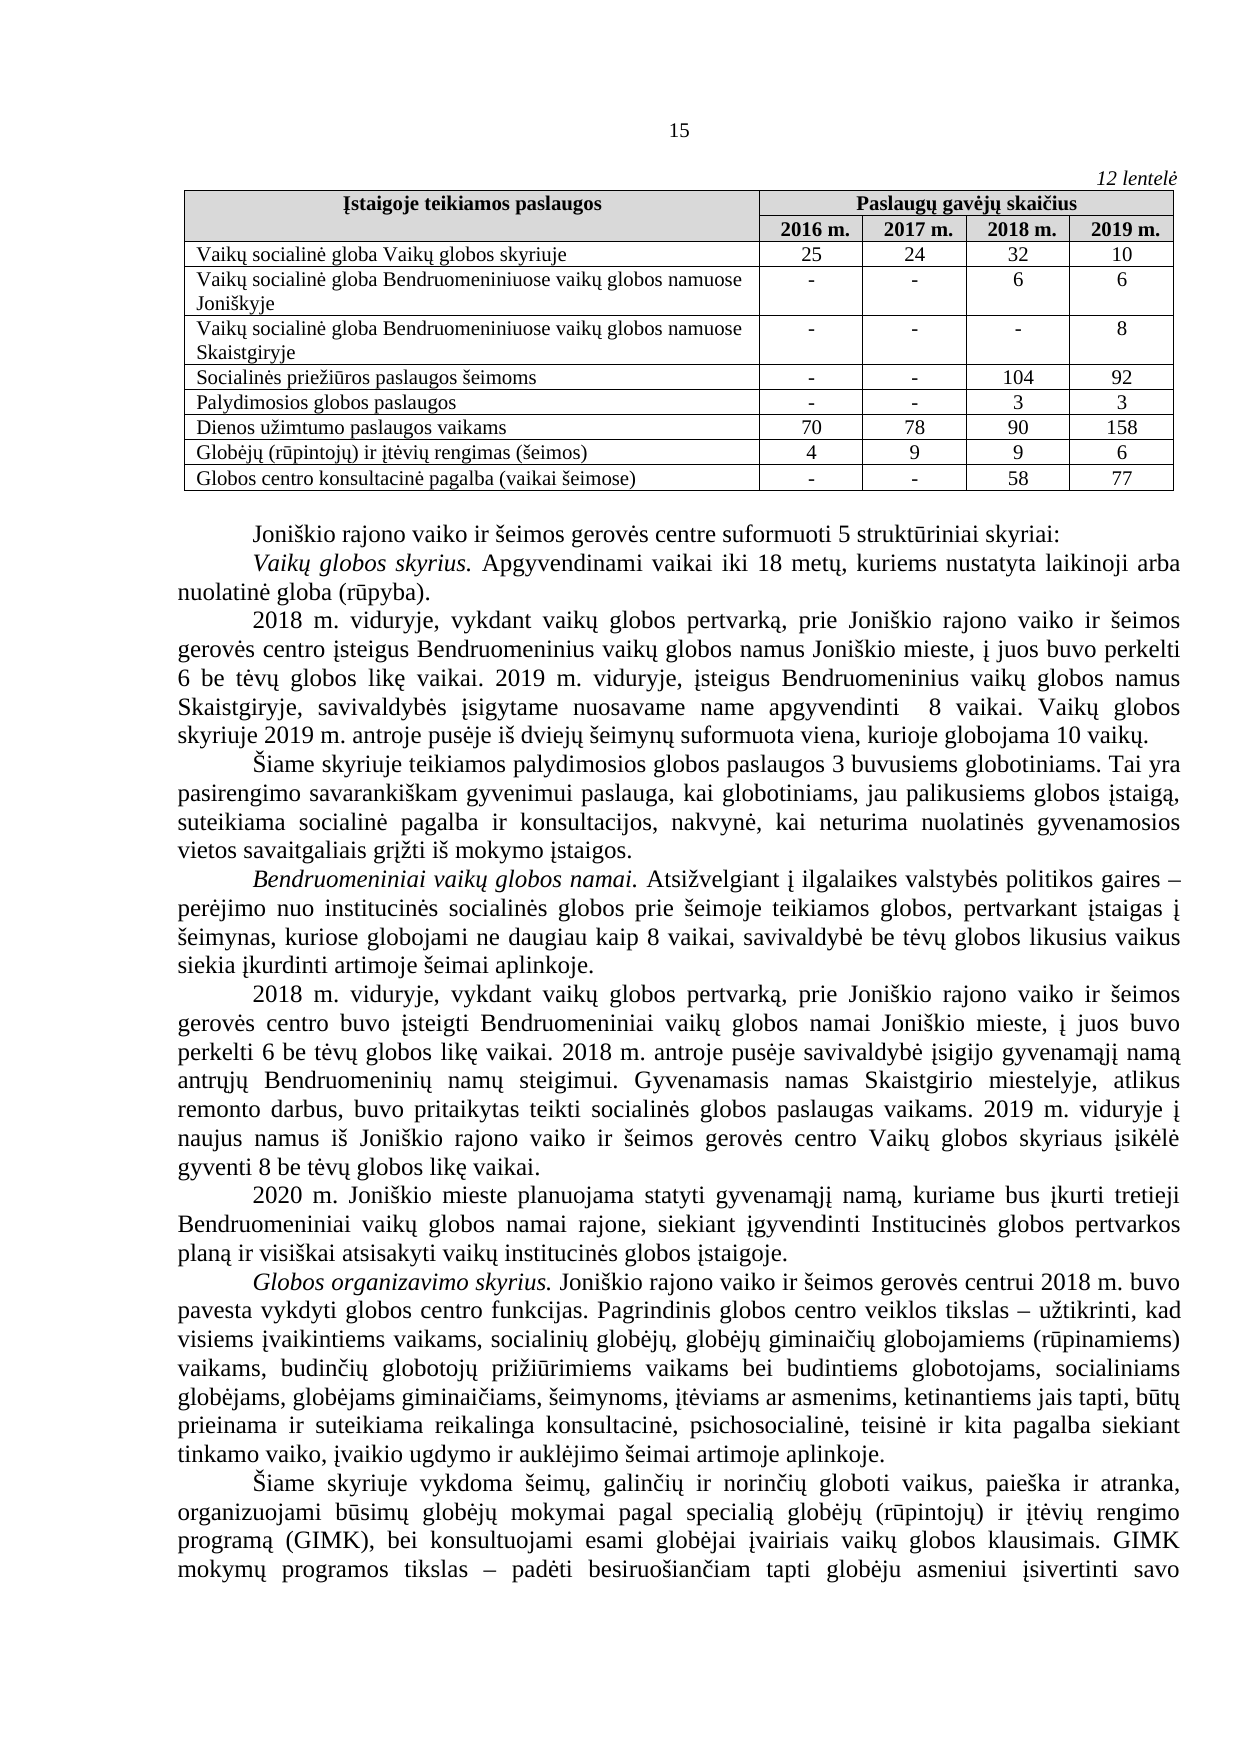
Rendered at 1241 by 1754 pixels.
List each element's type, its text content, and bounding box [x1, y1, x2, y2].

table_cell 70 [760, 415, 862, 439]
text Šiame skyriuje teikiamos palydimosios globos paslaugos 3 buvusiems globotiniams. Tai yra pasirengimo savarankiškam gyvenimui paslauga, kai globotiniams, jau palikusiems globos įstaigą, suteikiama socialinė pagalba ir konsultacijos, nakvynė, kai neturima nuolatinės gyvenamosios vietos savaitgaliais grįžti iš mokymo įstaigos. [177, 749, 1181, 864]
table_cell 6 [1070, 440, 1173, 464]
table_cell 2018 m. [967, 216, 1069, 241]
table_cell 24 [863, 242, 966, 266]
table_cell 6 [967, 267, 1069, 315]
table_cell 32 [967, 242, 1069, 266]
table_header Įstaigoje teikiamos paslaugos [185, 191, 759, 241]
table_cell Vaikų socialinė globa Bendruomeniniuose vaikų globos namuose Skaistgiryje [185, 316, 759, 364]
table_cell Socialinės priežiūros paslaugos šeimoms [185, 365, 759, 389]
table_cell 92 [1070, 365, 1173, 389]
table_cell Vaikų socialinė globa Bendruomeniniuose vaikų globos namuose Joniškyje [185, 267, 759, 315]
table_cell 6 [1070, 267, 1173, 315]
table_cell - [863, 465, 966, 489]
table_cell Globėjų (rūpintojų) ir įtėvių rengimas (šeimos) [185, 440, 759, 464]
text 2020 m. Joniškio mieste planuojama statyti gyvenamąjį namą, kuriame bus įkurti tretieji Bendruomeniniai vaikų globos namai rajone, siekiant įgyvendinti Institucinės globos pertvarkos planą ir visiškai atsisakyti vaikų institucinės globos įstaigoje. [177, 1181, 1181, 1267]
table_cell 2017 m. [863, 216, 966, 241]
table_cell 10 [1070, 242, 1173, 266]
table_cell - [863, 390, 966, 414]
table_cell - [760, 267, 862, 315]
table_cell Vaikų socialinė globa Vaikų globos skyriuje [185, 242, 759, 266]
table_cell - [863, 316, 966, 364]
table_cell - [760, 316, 862, 364]
table_header Paslaugų gavėjų skaičius [760, 191, 1173, 215]
text Bendruomeniniai vaikų globos namai. Atsižvelgiant į ilgalaikes valstybės politikos gaires – perėjimo nuo institucinės socialinės globos prie šeimoje teikiamos globos, pertvarkant įstaigas į šeimynas, kuriose globojami ne daugiau kaip 8 vaikai, savivaldybė be tėvų globos likusius vaikus siekia įkurdinti artimoje šeimai aplinkoje. [177, 864, 1181, 979]
table_cell - [760, 465, 862, 489]
table_cell Palydimosios globos paslaugos [185, 390, 759, 414]
text 2018 m. viduryje, vykdant vaikų globos pertvarką, prie Joniškio rajono vaiko ir šeimos gerovės centro buvo įsteigti Bendruomeniniai vaikų globos namai Joniškio mieste, į juos buvo perkelti 6 be tėvų globos likę vaikai. 2018 m. antroje pusėje savivaldybė įsigijo gyvenamąjį namą antrųjų Bendruomeninių namų steigimui. Gyvenamasis namas Skaistgirio miestelyje, atlikus remonto darbus, buvo pritaikytas teikti socialinės globos paslaugas vaikams. 2019 m. viduryje į naujus namus iš Joniškio rajono vaiko ir šeimos gerovės centro Vaikų globos skyriaus įsikėlė gyventi 8 be tėvų globos likę vaikai. [177, 979, 1181, 1181]
table_cell 158 [1070, 415, 1173, 439]
table_cell 4 [760, 440, 862, 464]
table_cell 25 [760, 242, 862, 266]
table_cell 3 [967, 390, 1069, 414]
table_cell 104 [967, 365, 1069, 389]
table_cell 78 [863, 415, 966, 439]
table_cell 8 [1070, 316, 1173, 364]
table_cell 90 [967, 415, 1069, 439]
table_cell - [967, 316, 1069, 364]
text Vaikų globos skyrius. Apgyvendinami vaikai iki 18 metų, kuriems nustatyta laikinoji arba nuolatinė globa (rūpyba). [177, 548, 1181, 606]
table_cell - [760, 365, 862, 389]
table_cell Globos centro konsultacinė pagalba (vaikai šeimose) [185, 465, 759, 489]
table_cell 3 [1070, 390, 1173, 414]
table_cell 58 [967, 465, 1069, 489]
table_cell - [863, 365, 966, 389]
text Joniškio rajono vaiko ir šeimos gerovės centre suformuoti 5 struktūriniai skyriai: [177, 519, 1181, 548]
text 2018 m. viduryje, vykdant vaikų globos pertvarką, prie Joniškio rajono vaiko ir šeimos gerovės centro įsteigus Bendruomeninius vaikų globos namus Joniškio mieste, į juos buvo perkelti 6 be tėvų globos likę vaikai. 2019 m. viduryje, įsteigus Bendruomeninius vaikų globos namus Skaistgiryje, savivaldybės įsigytame nuosavame name apgyvendinti 8 vaikai. Vaikų globos skyriuje 2019 m. antroje pusėje iš dviejų šeimynų suformuota viena, kurioje globojama 10 vaikų. [177, 606, 1181, 749]
text Globos organizavimo skyrius. Joniškio rajono vaiko ir šeimos gerovės centrui 2018 m. buvo pavesta vykdyti globos centro funkcijas. Pagrindinis globos centro veiklos tikslas – užtikrinti, kad visiems įvaikintiems vaikams, socialinių globėjų, globėjų giminaičių globojamiems (rūpinamiems) vaikams, budinčių globotojų prižiūrimiems vaikams bei budintiems globotojams, socialiniams globėjams, globėjams giminaičiams, šeimynoms, įtėviams ar asmenims, ketinantiems jais tapti, būtų prieinama ir suteikiama reikalinga konsultacinė, psichosocialinė, teisinė ir kita pagalba siekiant tinkamo vaiko, įvaikio ugdymo ir auklėjimo šeimai artimoje aplinkoje. [177, 1267, 1181, 1468]
table_cell - [760, 390, 862, 414]
table_cell 77 [1070, 465, 1173, 489]
text 12 lentelė [177, 166, 1181, 190]
table_cell Dienos užimtumo paslaugos vaikams [185, 415, 759, 439]
table_cell 2019 m. [1070, 216, 1173, 241]
text Šiame skyriuje vykdoma šeimų, galinčių ir norinčių globoti vaikus, paieška ir atranka, organizuojami būsimų globėjų mokymai pagal specialią globėjų (rūpintojų) ir įtėvių rengimo programą (GIMK), bei konsultuojami esami globėjai įvairiais vaikų globos klausimais. GIMK mokymų programos tikslas – padėti besiruošiančiam tapti globėju asmeniui įsivertinti savo [177, 1468, 1181, 1583]
table_cell 2016 m. [760, 216, 862, 241]
table_cell 9 [967, 440, 1069, 464]
table_cell - [863, 267, 966, 315]
table_cell 9 [863, 440, 966, 464]
